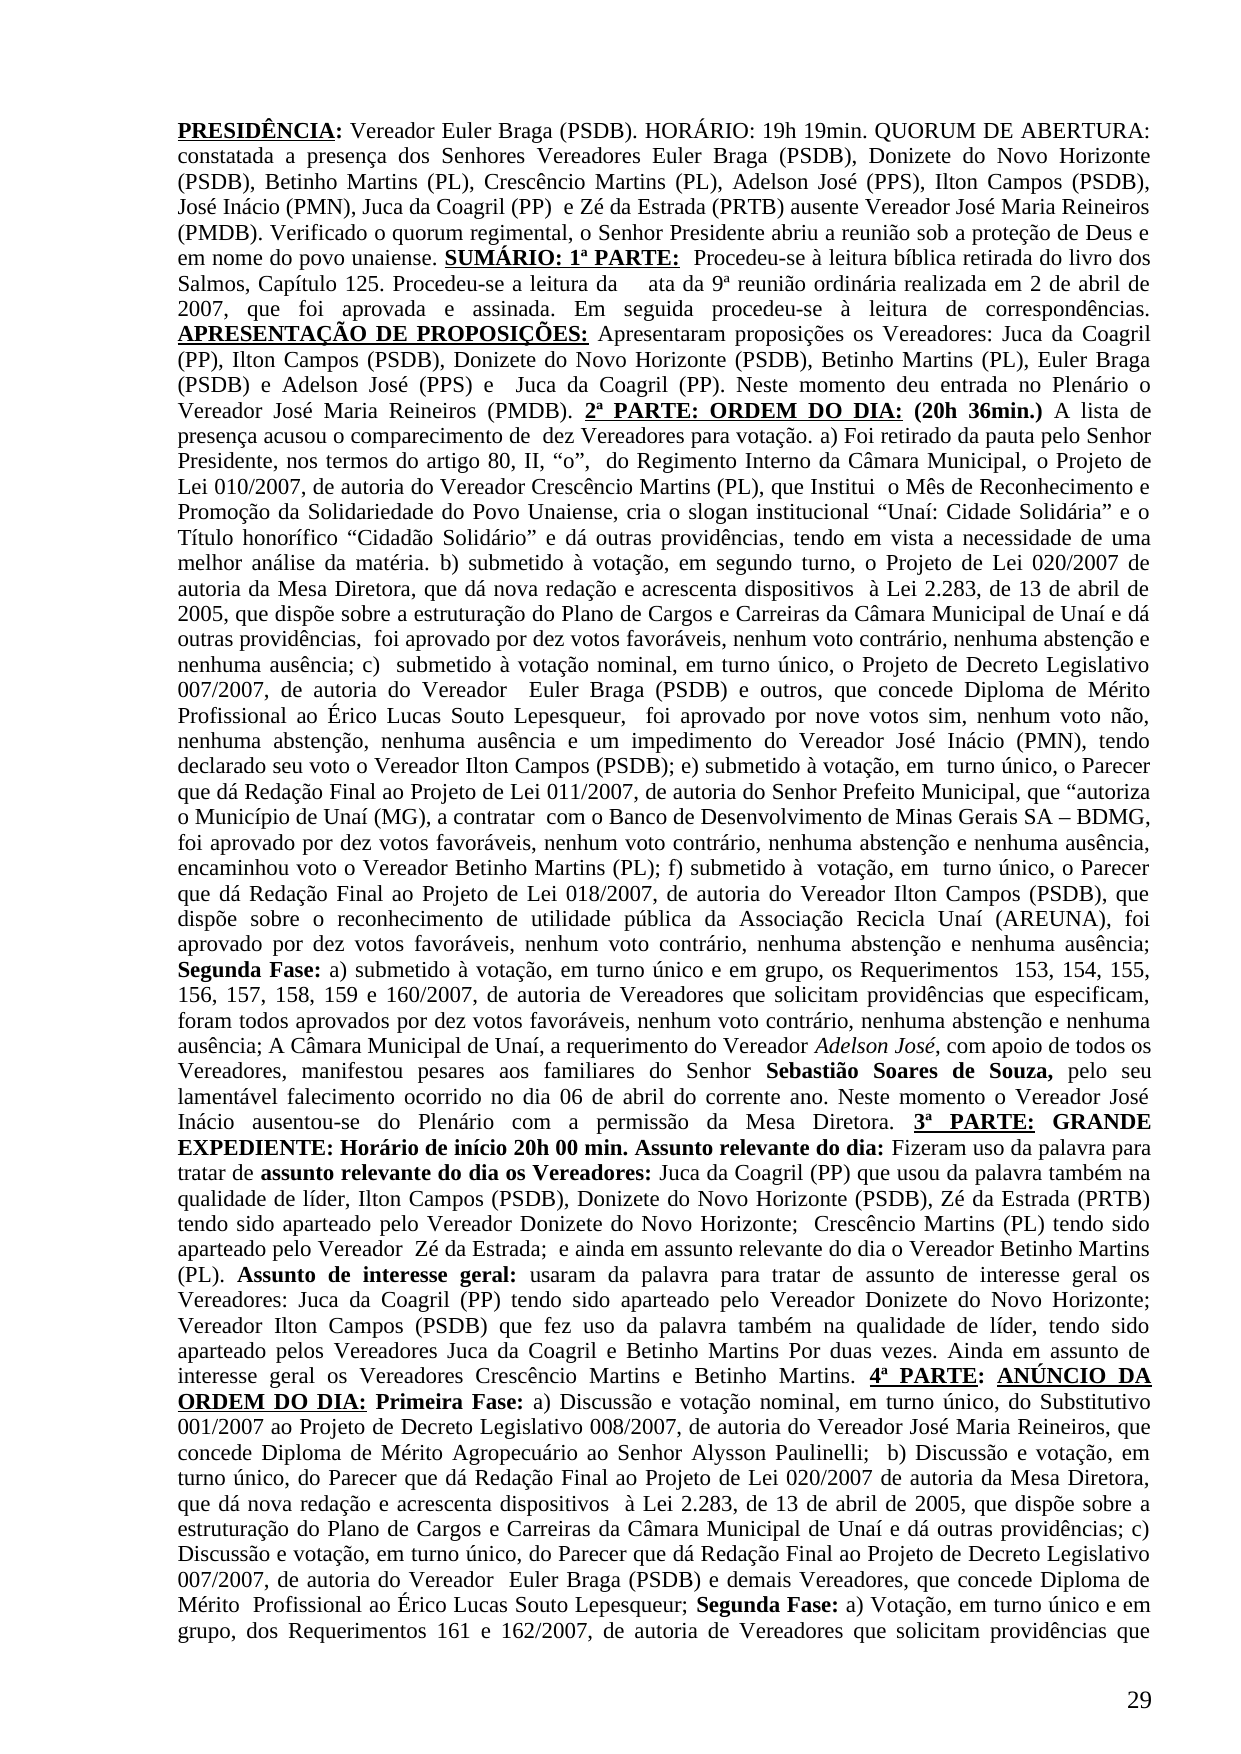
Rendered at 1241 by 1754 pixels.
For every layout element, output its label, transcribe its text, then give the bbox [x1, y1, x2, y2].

text PRESIDÊNCIA: Vereador Euler Braga (PSDB). HORÁRIO: 19h 19min. QUORUM DE ABERTURA: constatada a presença dos Senhores Vereadores Euler Braga (PSDB), Donizete do Novo Horizonte (PSDB), Betinho Martins (PL), Crescêncio Martins (PL), Adelson José (PPS), Ilton Campos (PSDB), José Inácio (PMN), Juca da Coagril (PP) e Zé da Estrada (PRTB) ausente Vereador José Maria Reineiros (PMDB). Verificado o quorum regimental, o Senhor Presidente abriu a reunião sob a proteção de Deus e em nome do povo unaiense. SUMÁRIO: 1ª PARTE: Procedeu-se à leitura bíblica retirada do livro dos Salmos, Capítulo 125. Procedeu-se a leitura da ata da 9ª reunião ordinária realizada em 2 de abril de 2007, que foi aprovada e assinada. Em seguida procedeu-se à leitura de correspondências. APRESENTAÇÃO DE PROPOSIÇÕES: Apresentaram proposições os Vereadores: Juca da Coagril (PP), Ilton Campos (PSDB), Donizete do Novo Horizonte (PSDB), Betinho Martins (PL), Euler Braga (PSDB) e Adelson José (PPS) e Juca da Coagril (PP). Neste momento deu entrada no Plenário o Vereador José Maria Reineiros (PMDB). 2ª PARTE: ORDEM DO DIA: (20h 36min.) A lista de presença acusou o comparecimento de dez Vereadores para votação. a) Foi retirado da pauta pelo Senhor Presidente, nos termos do artigo 80, II, “o”, do Regimento Interno da Câmara Municipal, o Projeto de Lei 010/2007, de autoria do Vereador Crescêncio Martins (PL), que Institui o Mês de Reconhecimento e Promoção da Solidariedade do Povo Unaiense, cria o slogan institucional “Unaí: Cidade Solidária” e o Título honorífico “Cidadão Solidário” e dá outras providências, tendo em vista a necessidade de uma melhor análise da matéria. b) submetido à votação, em segundo turno, o Projeto de Lei 020/2007 de autoria da Mesa Diretora, que dá nova redação e acrescenta dispositivos à Lei 2.283, de 13 de abril de 2005, que dispõe sobre a estruturação do Plano de Cargos e Carreiras da Câmara Municipal de Unaí e dá outras providências, foi aprovado por dez votos favoráveis, nenhum voto contrário, nenhuma abstenção e nenhuma ausência; c) submetido à votação nominal, em turno único, o Projeto de Decreto Legislativo 007/2007, de autoria do Vereador Euler Braga (PSDB) e outros, que concede Diploma de Mérito Profissional ao Érico Lucas Souto Lepesqueur, foi aprovado por nove votos sim, nenhum voto não, nenhuma abstenção, nenhuma ausência e um impedimento do Vereador José Inácio (PMN), tendo declarado seu voto o Vereador Ilton Campos (PSDB); e) submetido à votação, em turno único, o Parecer que dá Redação Final ao Projeto de Lei 011/2007, de autoria do Senhor Prefeito Municipal, que “autoriza o Município de Unaí (MG), a contratar com o Banco de Desenvolvimento de Minas Gerais SA – BDMG, foi aprovado por dez votos favoráveis, nenhum voto contrário, nenhuma abstenção e nenhuma ausência, encaminhou voto o Vereador Betinho Martins (PL); f) submetido à votação, em turno único, o Parecer que dá Redação Final ao Projeto de Lei 018/2007, de autoria do Vereador Ilton Campos (PSDB), que dispõe sobre o reconhecimento de utilidade pública da Associação Recicla Unaí (AREUNA), foi aprovado por dez votos favoráveis, nenhum voto contrário, nenhuma abstenção e nenhuma ausência; Segunda Fase: a) submetido à votação, em turno único e em grupo, os Requerimentos 153, 154, 155, 156, 157, 158, 159 e 160/2007, de autoria de Vereadores que solicitam providências que especificam, foram todos aprovados por dez votos favoráveis, nenhum voto contrário, nenhuma abstenção e nenhuma ausência; A Câmara Municipal de Unaí, a requerimento do Vereador Adelson José, com apoio de todos os Vereadores, manifestou pesares aos familiares do Senhor Sebastião Soares de Souza, pelo seu lamentável falecimento ocorrido no dia 06 de abril do corrente ano. Neste momento o Vereador José Inácio ausentou-se do Plenário com a permissão da Mesa Diretora. 3ª PARTE: GRANDE EXPEDIENTE: Horário de início 20h 00 min. Assunto relevante do dia: Fizeram uso da palavra para tratar de assunto relevante do dia os Vereadores: Juca da Coagril (PP) que usou da palavra também na qualidade de líder, Ilton Campos (PSDB), Donizete do Novo Horizonte (PSDB), Zé da Estrada (PRTB) tendo sido aparteado pelo Vereador Donizete do Novo Horizonte; Crescêncio Martins (PL) tendo sido aparteado pelo Vereador Zé da Estrada; e ainda em assunto relevante do dia o Vereador Betinho Martins (PL). Assunto de interesse geral: usaram da palavra para tratar de assunto de interesse geral os Vereadores: Juca da Coagril (PP) tendo sido aparteado pelo Vereador Donizete do Novo Horizonte; Vereador Ilton Campos (PSDB) que fez uso da palavra também na qualidade de líder, tendo sido aparteado pelos Vereadores Juca da Coagril e Betinho Martins Por duas vezes. Ainda em assunto de interesse geral os Vereadores Crescêncio Martins e Betinho Martins. 4ª PARTE: ANÚNCIO DA ORDEM DO DIA: Primeira Fase: a) Discussão e votação nominal, em turno único, do Substitutivo 001/2007 ao Projeto de Decreto Legislativo 008/2007, de autoria do Vereador José Maria Reineiros, que concede Diploma de Mérito Agropecuário ao Senhor Alysson Paulinelli; b) Discussão e votação, em turno único, do Parecer que dá Redação Final ao Projeto de Lei 020/2007 de autoria da Mesa Diretora, que dá nova redação e acrescenta dispositivos à Lei 2.283, de 13 de abril de 2005, que dispõe sobre a estruturação do Plano de Cargos e Carreiras da Câmara Municipal de Unaí e dá outras providências; c) Discussão e votação, em turno único, do Parecer que dá Redação Final ao Projeto de Decreto Legislativo 007/2007, de autoria do Vereador Euler Braga (PSDB) e demais Vereadores, que concede Diploma de Mérito Profissional ao Érico Lucas Souto Lepesqueur; Segunda Fase: a) Votação, em turno único e em grupo, dos Requerimentos 161 e 162/2007, de autoria de Vereadores que solicitam providências que [177, 118, 1152, 1643]
